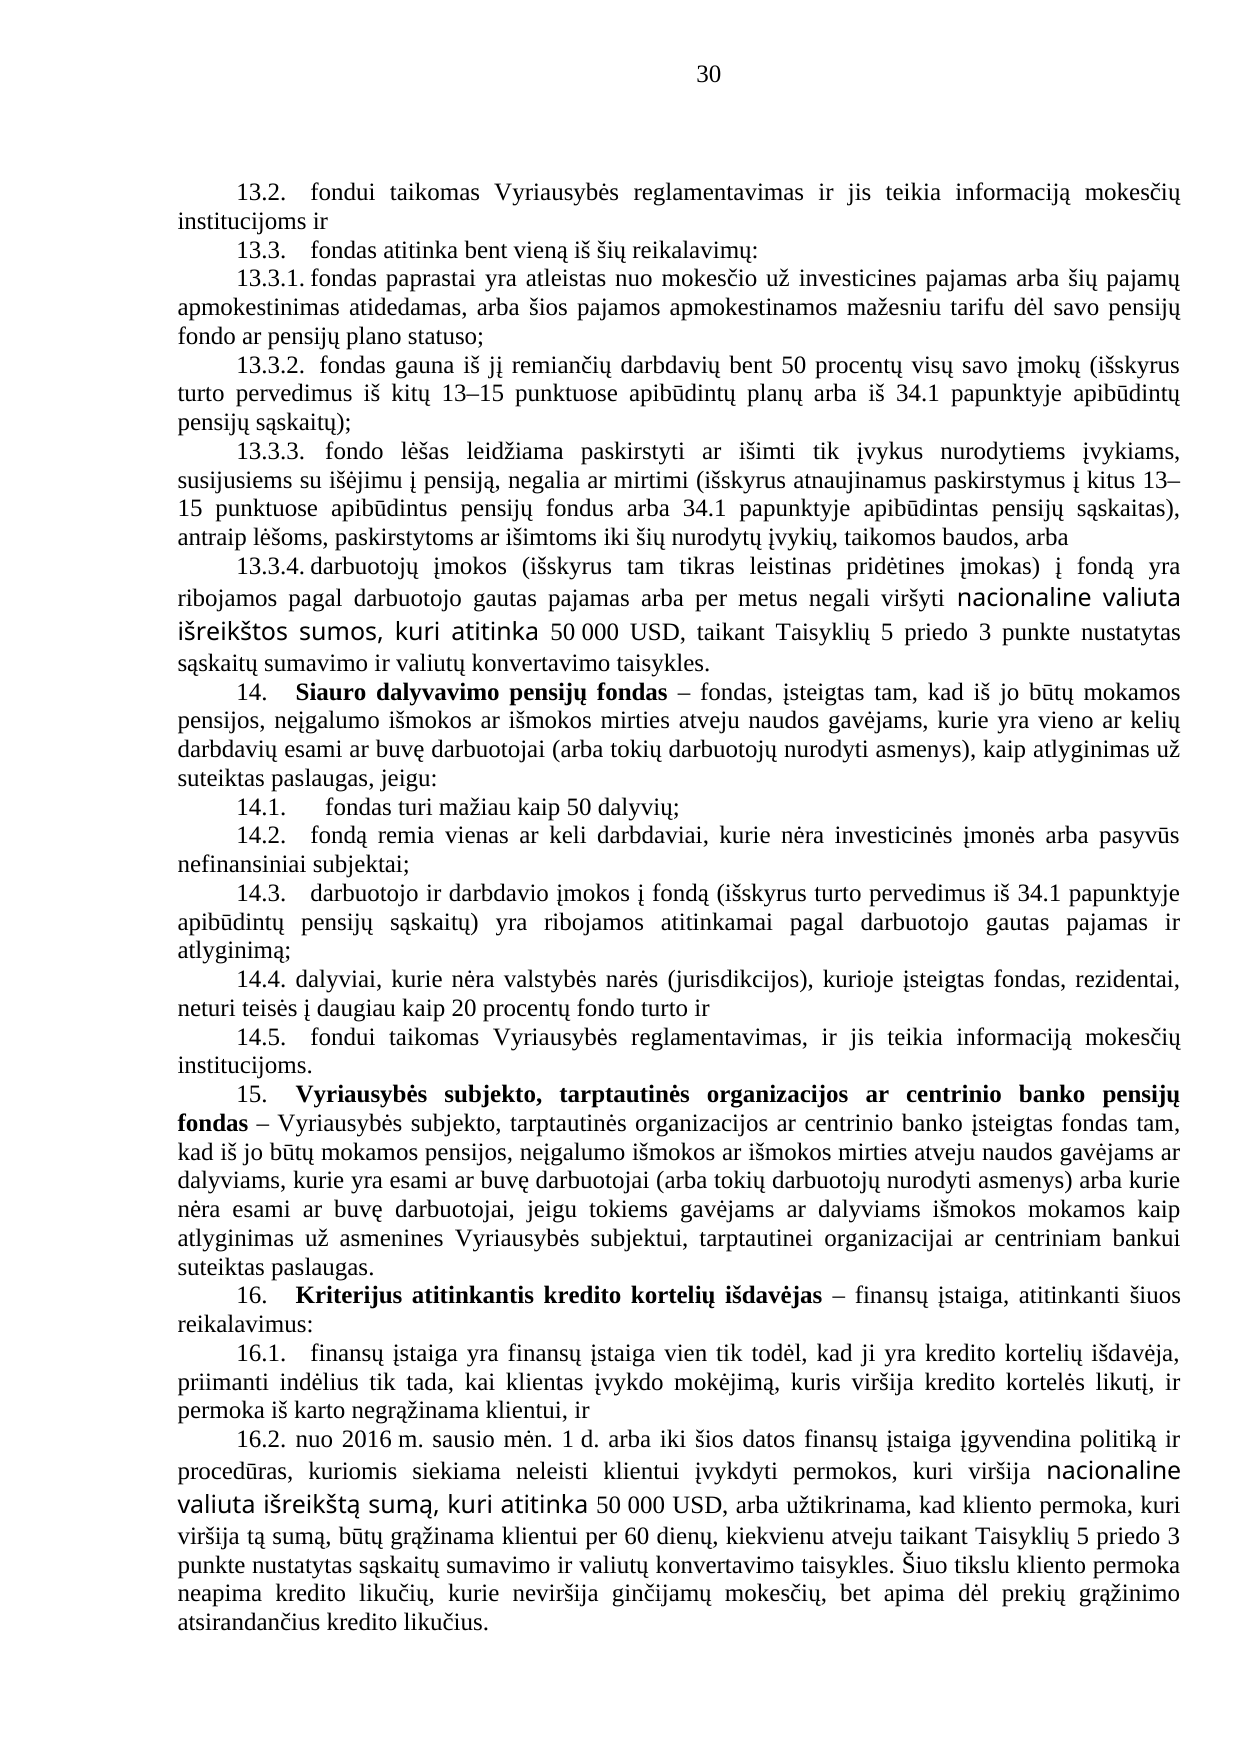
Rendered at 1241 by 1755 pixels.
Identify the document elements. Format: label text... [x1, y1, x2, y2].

text 14.2. fondą remia vienas ar keli darbdaviai, kurie nėra investicinės įmonės arba pasyvūs nefinansiniai subjektai; [177, 820, 1181, 878]
text 14.3. darbuotojo ir darbdavio įmokos į fondą (išskyrus turto pervedimus iš 34.1 papunktyje apibūdintų pensijų sąskaitų) yra ribojamos atitinkamai pagal darbuotojo gautas pajamas ir atlyginimą; [177, 878, 1181, 964]
text 14.5. fondui taikomas Vyriausybės reglamentavimas, ir jis teikia informaciją mokesčių institucijoms. [177, 1022, 1181, 1079]
text 13.3. fondas atitinka bent vieną iš šių reikalavimų: [177, 235, 1181, 263]
text 13.3.3. fondo lėšas leidžiama paskirstyti ar išimti tik įvykus nurodytiems įvykiams, susijusiems su išėjimu į pensiją, negalia ar mirtimi (išskyrus atnaujinamus paskirstymus į kitus 13–15 punktuose apibūdintus pensijų fondus arba 34.1 papunktyje apibūdintas pensijų sąskaitas), antraip lėšoms, paskirstytoms ar išimtoms iki šių nurodytų įvykių, taikomos baudos, arba [177, 436, 1181, 551]
text 13.3.1. fondas paprastai yra atleistas nuo mokesčio už investicines pajamas arba šių pajamų apmokestinimas atidedamas, arba šios pajamos apmokestinamos mažesniu tarifu dėl savo pensijų fondo ar pensijų plano statuso; [177, 263, 1181, 350]
text 16.2. nuo 2016 m. sausio mėn. 1 d. arba iki šios datos finansų įstaiga įgyvendina politiką ir procedūras, kuriomis siekiama neleisti klientui įvykdyti permokos, kuri viršija nacionaline valiuta išreikštą sumą, kuri atitinka 50 000 USD, arba užtikrinama, kad kliento permoka, kuri viršija tą sumą, būtų grąžinama klientui per 60 dienų, kiekvienu atveju taikant Taisyklių 5 priedo 3 punkte nustatytas sąskaitų sumavimo ir valiutų konvertavimo taisykles. Šiuo tikslu kliento permoka neapima kredito likučių, kurie neviršija ginčijamų mokesčių, bet apima dėl prekių grąžinimo atsirandančius kredito likučius. [177, 1424, 1181, 1636]
text 13.3.2. fondas gauna iš jį remiančių darbdavių bent 50 procentų visų savo įmokų (išskyrus turto pervedimus iš kitų 13–15 punktuose apibūdintų planų arba iš 34.1 papunktyje apibūdintų pensijų sąskaitų); [177, 350, 1181, 436]
text 14.1. fondas turi mažiau kaip 50 dalyvių; [177, 792, 1181, 820]
text 15. Vyriausybės subjekto, tarptautinės organizacijos ar centrinio banko pensijų fondas – Vyriausybės subjekto, tarptautinės organizacijos ar centrinio banko įsteigtas fondas tam, kad iš jo būtų mokamos pensijos, neįgalumo išmokos ar išmokos mirties atveju naudos gavėjams ar dalyviams, kurie yra esami ar buvę darbuotojai (arba tokių darbuotojų nurodyti asmenys) arba kurie nėra esami ar buvę darbuotojai, jeigu tokiems gavėjams ar dalyviams išmokos mokamos kaip atlyginimas už asmenines Vyriausybės subjektui, tarptautinei organizacijai ar centriniam bankui suteiktas paslaugas. [177, 1079, 1181, 1280]
text 16.1. finansų įstaiga yra finansų įstaiga vien tik todėl, kad ji yra kredito kortelių išdavėja, priimanti indėlius tik tada, kai klientas įvykdo mokėjimą, kuris viršija kredito kortelės likutį, ir permoka iš karto negrąžinama klientui, ir [177, 1338, 1181, 1424]
text 14.4. dalyviai, kurie nėra valstybės narės (jurisdikcijos), kurioje įsteigtas fondas, rezidentai, neturi teisės į daugiau kaip 20 procentų fondo turto ir [177, 964, 1181, 1022]
text 16. Kriterijus atitinkantis kredito kortelių išdavėjas – finansų įstaiga, atitinkanti šiuos reikalavimus: [177, 1280, 1181, 1338]
text 13.2. fondui taikomas Vyriausybės reglamentavimas ir jis teikia informaciją mokesčių institucijoms ir [177, 177, 1181, 235]
text 13.3.4. darbuotojų įmokos (išskyrus tam tikras leistinas pridėtines įmokas) į fondą yra ribojamos pagal darbuotojo gautas pajamas arba per metus negali viršyti nacionaline valiuta išreikštos sumos, kuri atitinka 50 000 USD, taikant Taisyklių 5 priedo 3 punkte nustatytas sąskaitų sumavimo ir valiutų konvertavimo taisykles. [177, 551, 1181, 677]
text 14. Siauro dalyvavimo pensijų fondas – fondas, įsteigtas tam, kad iš jo būtų mokamos pensijos, neįgalumo išmokos ar išmokos mirties atveju naudos gavėjams, kurie yra vieno ar kelių darbdavių esami ar buvę darbuotojai (arba tokių darbuotojų nurodyti asmenys), kaip atlyginimas už suteiktas paslaugas, jeigu: [177, 677, 1181, 792]
